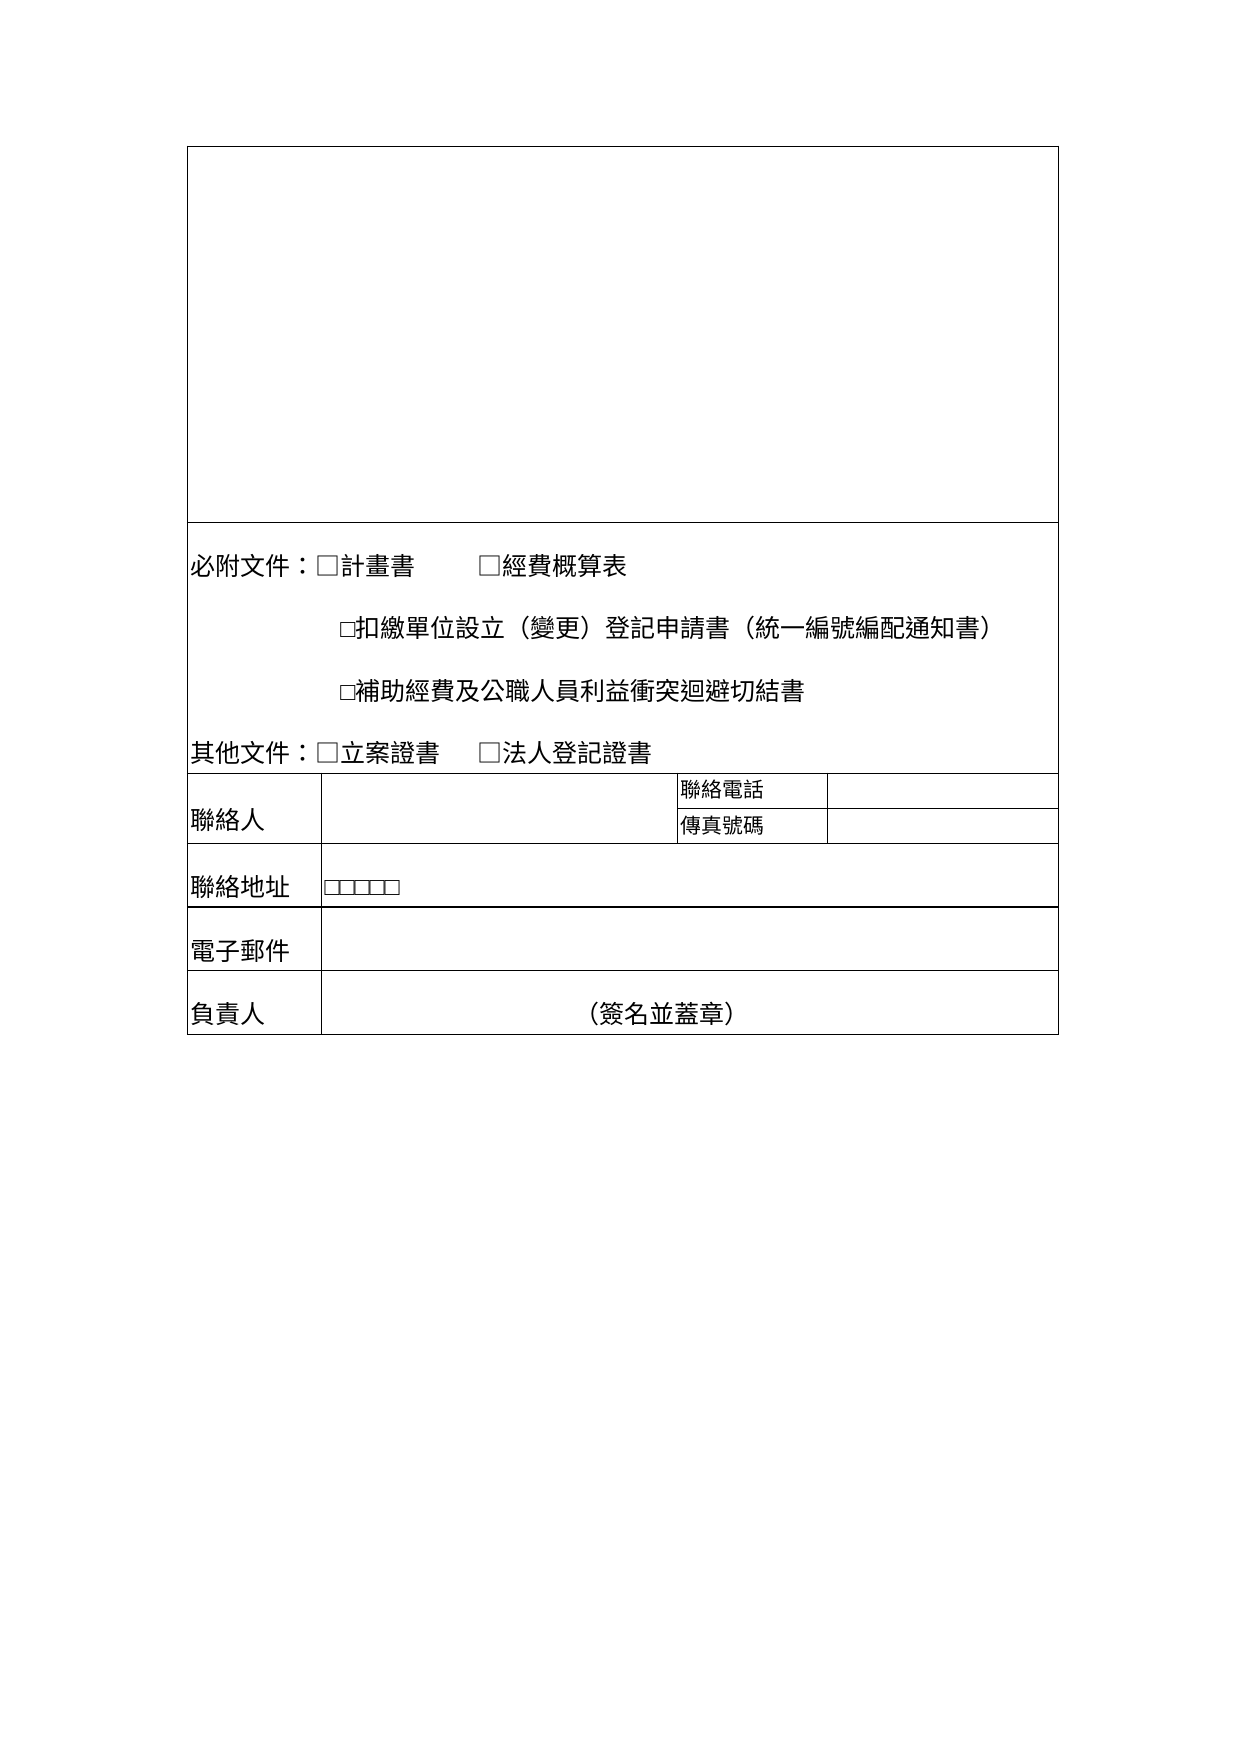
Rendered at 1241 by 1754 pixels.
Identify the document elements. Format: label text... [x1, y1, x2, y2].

table_cell [322, 774, 677, 843]
table_cell [828, 809, 1058, 843]
table_cell （簽名並蓋章） [322, 971, 1058, 1033]
table_cell [188, 147, 1058, 522]
table_cell 電子郵件 [188, 908, 321, 970]
table_cell 聯絡地址 [188, 844, 321, 906]
table_cell 聯絡電話 [678, 774, 827, 808]
table_cell □□□□□ [322, 844, 1058, 906]
table_cell 負責人 [188, 971, 321, 1033]
table_cell [322, 908, 1058, 970]
table_cell 傳真號碼 [678, 809, 827, 843]
table_cell [828, 774, 1058, 808]
table_cell 必附文件：□計畫書 □經費概算表 □扣繳單位設立（變更）登記申請書（統一編號編配通知書） □補助經費及公職人員利益衝突迴避切結書 其他文件：□立案證書 □法人登記證書 [188, 523, 1058, 773]
table_cell 聯絡人 [188, 774, 321, 843]
